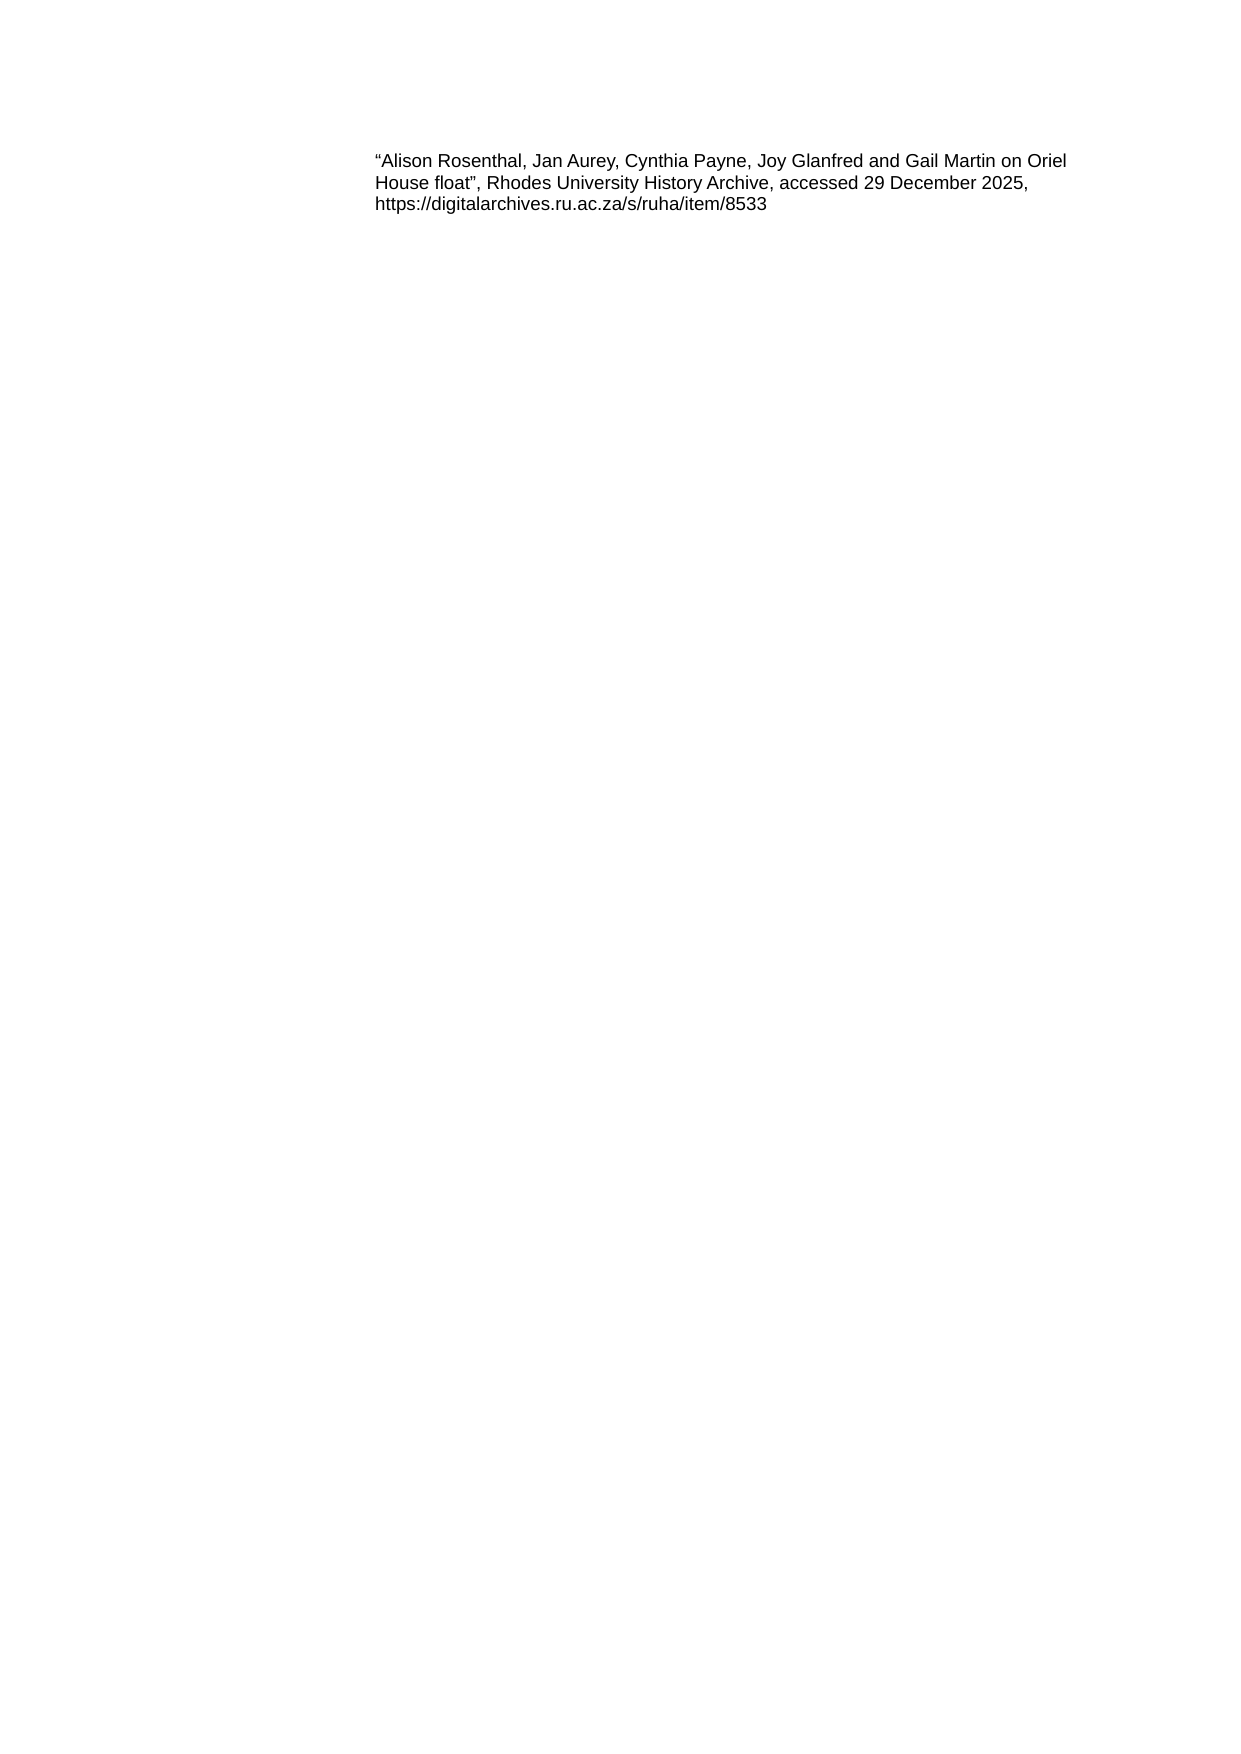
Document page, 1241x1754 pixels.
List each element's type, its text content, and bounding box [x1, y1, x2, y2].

text “Alison Rosenthal, Jan Aurey, Cynthia Payne, Joy Glanfred and Gail Martin on Oriel House float”, Rhodes University History Archive, accessed 29 December 2025, https://digitalarchives.ru.ac.za/s/ruha/item/8533 [375, 150, 1090, 215]
